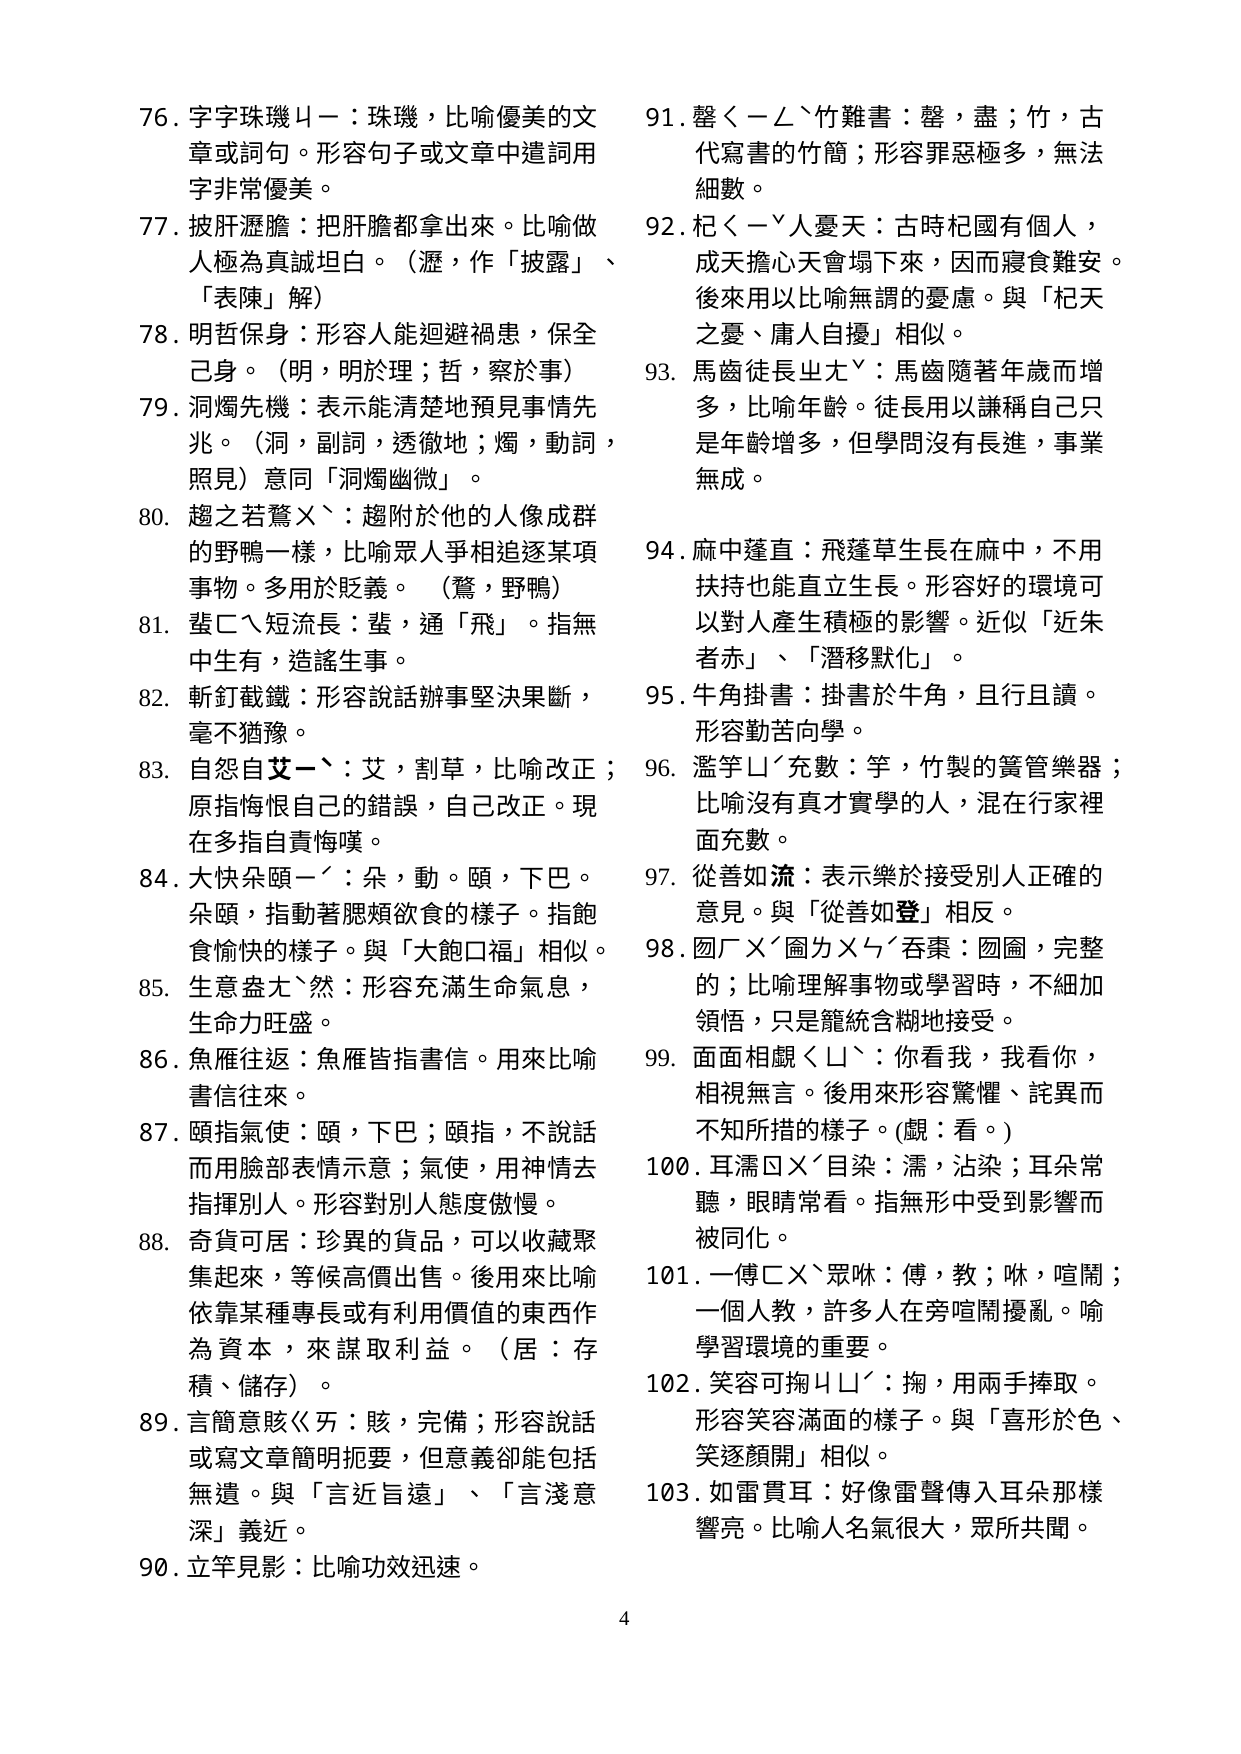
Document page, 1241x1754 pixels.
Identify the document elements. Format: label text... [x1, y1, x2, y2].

list 麻中蓬直：飛蓬草生長在麻中，不用扶持也能直立生長。形容好的環境可以對人產生積極的影響。近似「近朱者赤」、「潛移默化」。 [645, 530, 1104, 675]
list 奇貨可居：珍異的貨品，可以收藏聚集起來，等候高價出售。後用來比喻依靠某種專長或有利用價值的東西作為資本，來謀取利益。（居：存 積、儲存）。 [138, 1221, 598, 1402]
list 笑容可掬ㄐㄩˊ：掬，用兩手捧取。形容笑容滿面的樣子。與「喜形於色、笑逐顏開」相似。 [645, 1364, 1104, 1473]
list 牛角掛書：掛書於牛角，且行且讀。形容勤苦向學。 [645, 675, 1104, 748]
list 濫竽ㄩˊ充數：竽，竹製的簧管樂器；比喻沒有真才實學的人，混在行家裡面充數。 [645, 748, 1104, 856]
list 洞燭先機：表示能清楚地預見事情先兆。（洞，副詞，透徹地；燭，動詞，照見）意同「洞燭幽微」。 [138, 387, 598, 496]
list 頤指氣使：頤，下巴；頤指，不說話而用臉部表情示意；氣使，用神情去指揮別人。形容對別人態度傲慢。 [138, 1112, 598, 1221]
list 明哲保身：形容人能迴避禍患，保全己身。（明，明於理；哲，察於事） [138, 315, 598, 387]
list 斬釘截鐵：形容說話辦事堅決果斷，毫不猶豫。 [138, 677, 598, 750]
list 從善如流：表示樂於接受別人正確的意見。與「從善如登」相反。 [645, 856, 1104, 929]
list 趨之若鶩ㄨˋ：趨附於他的人像成群的野鴨一樣，比喻眾人爭相追逐某項事物。多用於貶義。 （鶩，野鴨） [138, 496, 598, 605]
list 杞ㄑㄧˇ人憂天：古時杞國有個人，成天擔心天會塌下來，因而寢食難安。後來用以比喻無謂的憂慮。與「杞天之憂、庸人自擾」相似。 [645, 206, 1104, 351]
list 一傅ㄈㄨˋ眾咻：傅，教；咻，喧鬧；一個人教，許多人在旁喧鬧擾亂。喻學習環境的重要。 [645, 1255, 1104, 1364]
list 罄ㄑㄧㄥˋ竹難書：罄，盡；竹，古代寫書的竹簡；形容罪惡極多，無法細數。 [645, 97, 1104, 206]
list 言簡意賅ㄍㄞ：賅，完備；形容說話或寫文章簡明扼要，但意義卻能包括無遺。與「言近旨遠」、「言淺意深」義近。 [138, 1402, 598, 1547]
list 馬齒徒長ㄓㄤˇ：馬齒隨著年歲而增多，比喻年齡。徒長用以謙稱自己只是年齡增多，但學問沒有長進，事業無成。 [645, 351, 1104, 496]
list 大快朵頤ㄧˊ：朵，動。頤，下巴。朵頤，指動著腮頰欲食的樣子。指飽食愉快的樣子。與「大飽口福」相似。 [138, 859, 598, 967]
list 魚雁往返：魚雁皆指書信。用來比喻書信往來。 [138, 1040, 598, 1112]
list 面面相覷ㄑㄩˋ：你看我，我看你，相視無言。後用來形容驚懼、詫異而不知所措的樣子。(覷：看。) [645, 1038, 1104, 1146]
list 自怨自艾ㄧˋ：艾，割草，比喻改正；原指悔恨自己的錯誤，自己改正。現在多指自責悔嘆。 [138, 750, 598, 859]
list 耳濡ㄖㄨˊ目染：濡，沾染；耳朵常聽，眼睛常看。指無形中受到影響而被同化。 [645, 1146, 1104, 1255]
list 字字珠璣ㄐㄧ：珠璣，比喻優美的文章或詞句。形容句子或文章中遣詞用字非常優美。 [138, 97, 598, 206]
list 蜚ㄈㄟ短流長：蜚，通「飛」。指無中生有，造謠生事。 [138, 605, 598, 677]
list 披肝瀝膽：把肝膽都拿出來。比喻做人極為真誠坦白。（瀝，作「披露」、「表陳」解） [138, 206, 598, 315]
list 囫ㄏㄨˊ圇ㄌㄨㄣˊ吞棗：囫圇，完整的；比喻理解事物或學習時，不細加領悟，只是籠統含糊地接受。 [645, 929, 1104, 1038]
list 生意盎ㄤˋ然：形容充滿生命氣息，生命力旺盛。 [138, 967, 598, 1040]
list 立竿見影：比喻功效迅速。 [138, 1547, 598, 1584]
list 如雷貫耳：好像雷聲傳入耳朵那樣響亮。比喻人名氣很大，眾所共聞。 [645, 1473, 1104, 1545]
